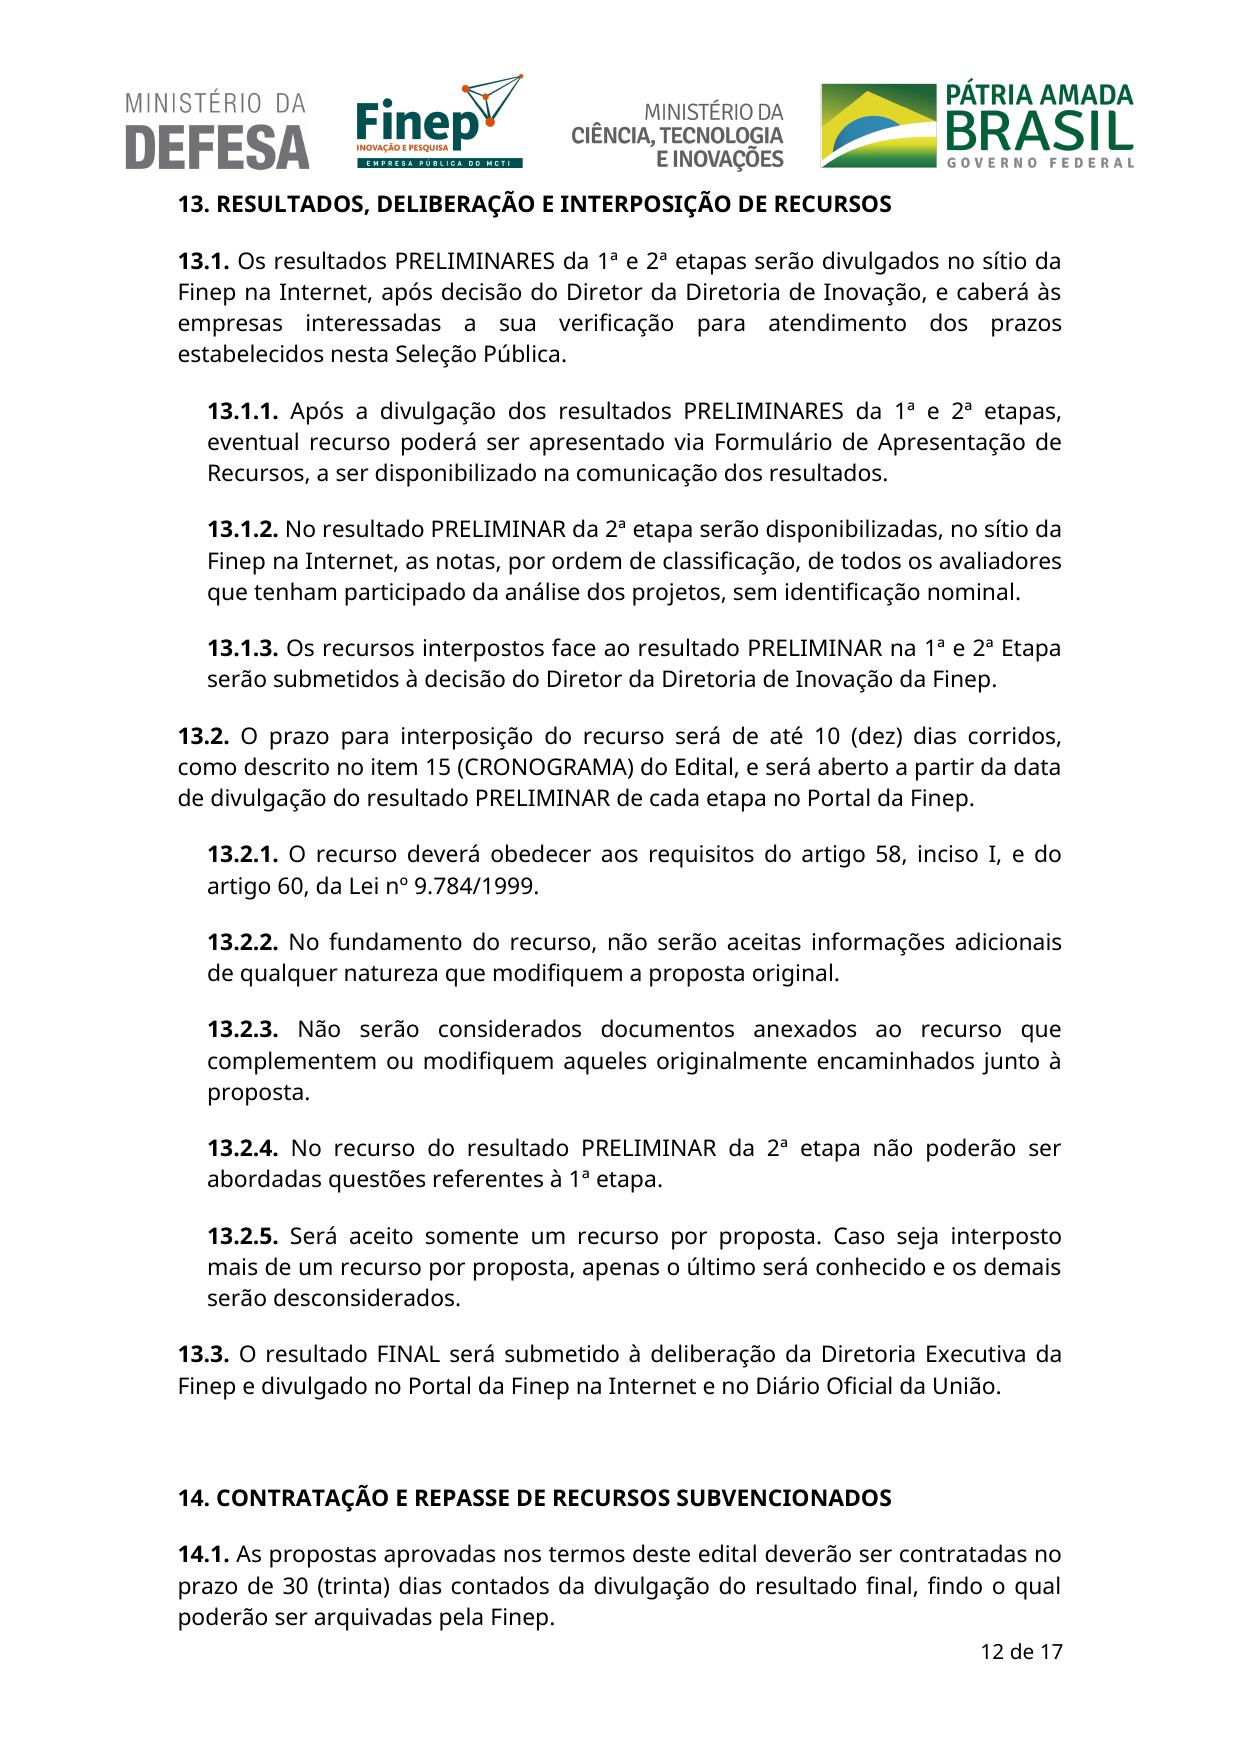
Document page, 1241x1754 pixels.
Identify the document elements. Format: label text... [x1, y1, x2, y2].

text 13.1.3. Os recursos interpostos face ao resultado PRELIMINAR na 1ª e 2ª Etapa serão submetidos à decisão do Diretor da Diretoria de Inovação da Finep. [207, 632, 1063, 695]
text 13.1. Os resultados PRELIMINARES da 1ª e 2ª etapas serão divulgados no sítio da Finep na Internet, após decisão do Diretor da Diretoria de Inovação, e caberá às empresas interessadas a sua verificação para atendimento dos prazos estabelecidos nesta Seleção Pública. [177, 245, 1063, 370]
text 13.2.2. No fundamento do recurso, não serão aceitas informações adicionais de qualquer natureza que modifiquem a proposta original. [207, 926, 1063, 988]
text 14. CONTRATAÇÃO E REPASSE DE RECURSOS SUBVENCIONADOS [177, 1482, 1063, 1513]
text 13.2.3. Não serão considerados documentos anexados ao recurso que complementem ou modifiquem aqueles originalmente encaminhados junto à proposta. [207, 1013, 1063, 1107]
text 13.1.2. No resultado PRELIMINAR da 2ª etapa serão disponibilizadas, no sítio da Finep na Internet, as notas, por ordem de classificação, de todos os avaliadores que tenham participado da análise dos projetos, sem identificação nominal. [207, 513, 1063, 607]
text 13.1.1. Após a divulgação dos resultados PRELIMINARES da 1ª e 2ª etapas, eventual recurso poderá ser apresentado via Formulário de Apresentação de Recursos, a ser disponibilizado na comunicação dos resultados. [207, 395, 1063, 488]
text 13.2.4. No recurso do resultado PRELIMINAR da 2ª etapa não poderão ser abordadas questões referentes à 1ª etapa. [207, 1132, 1063, 1195]
text 13.3. O resultado FINAL será submetido à deliberação da Diretoria Executiva da Finep e divulgado no Portal da Finep na Internet e no Diário Oficial da União. [177, 1338, 1063, 1401]
text 13.2.1. O recurso deverá obedecer aos requisitos do artigo 58, inciso I, e do artigo 60, da Lei nº 9.784/1999. [207, 838, 1063, 901]
text 13. RESULTADOS, DELIBERAÇÃO E INTERPOSIÇÃO DE RECURSOS [177, 188, 1063, 220]
text 14.1. As propostas aprovadas nos termos deste edital deverão ser contratadas no prazo de 30 (trinta) dias contados da divulgação do resultado final, findo o qual poderão ser arquivadas pela Finep. [177, 1538, 1063, 1632]
text 13.2. O prazo para interposição do recurso será de até 10 (dez) dias corridos, como descrito no item 15 (CRONOGRAMA) do Edital, e será aberto a partir da data de divulgação do resultado PRELIMINAR de cada etapa no Portal da Finep. [177, 720, 1063, 813]
text 13.2.5. Será aceito somente um recurso por proposta. Caso seja interposto mais de um recurso por proposta, apenas o último será conhecido e os demais serão desconsiderados. [207, 1220, 1063, 1313]
